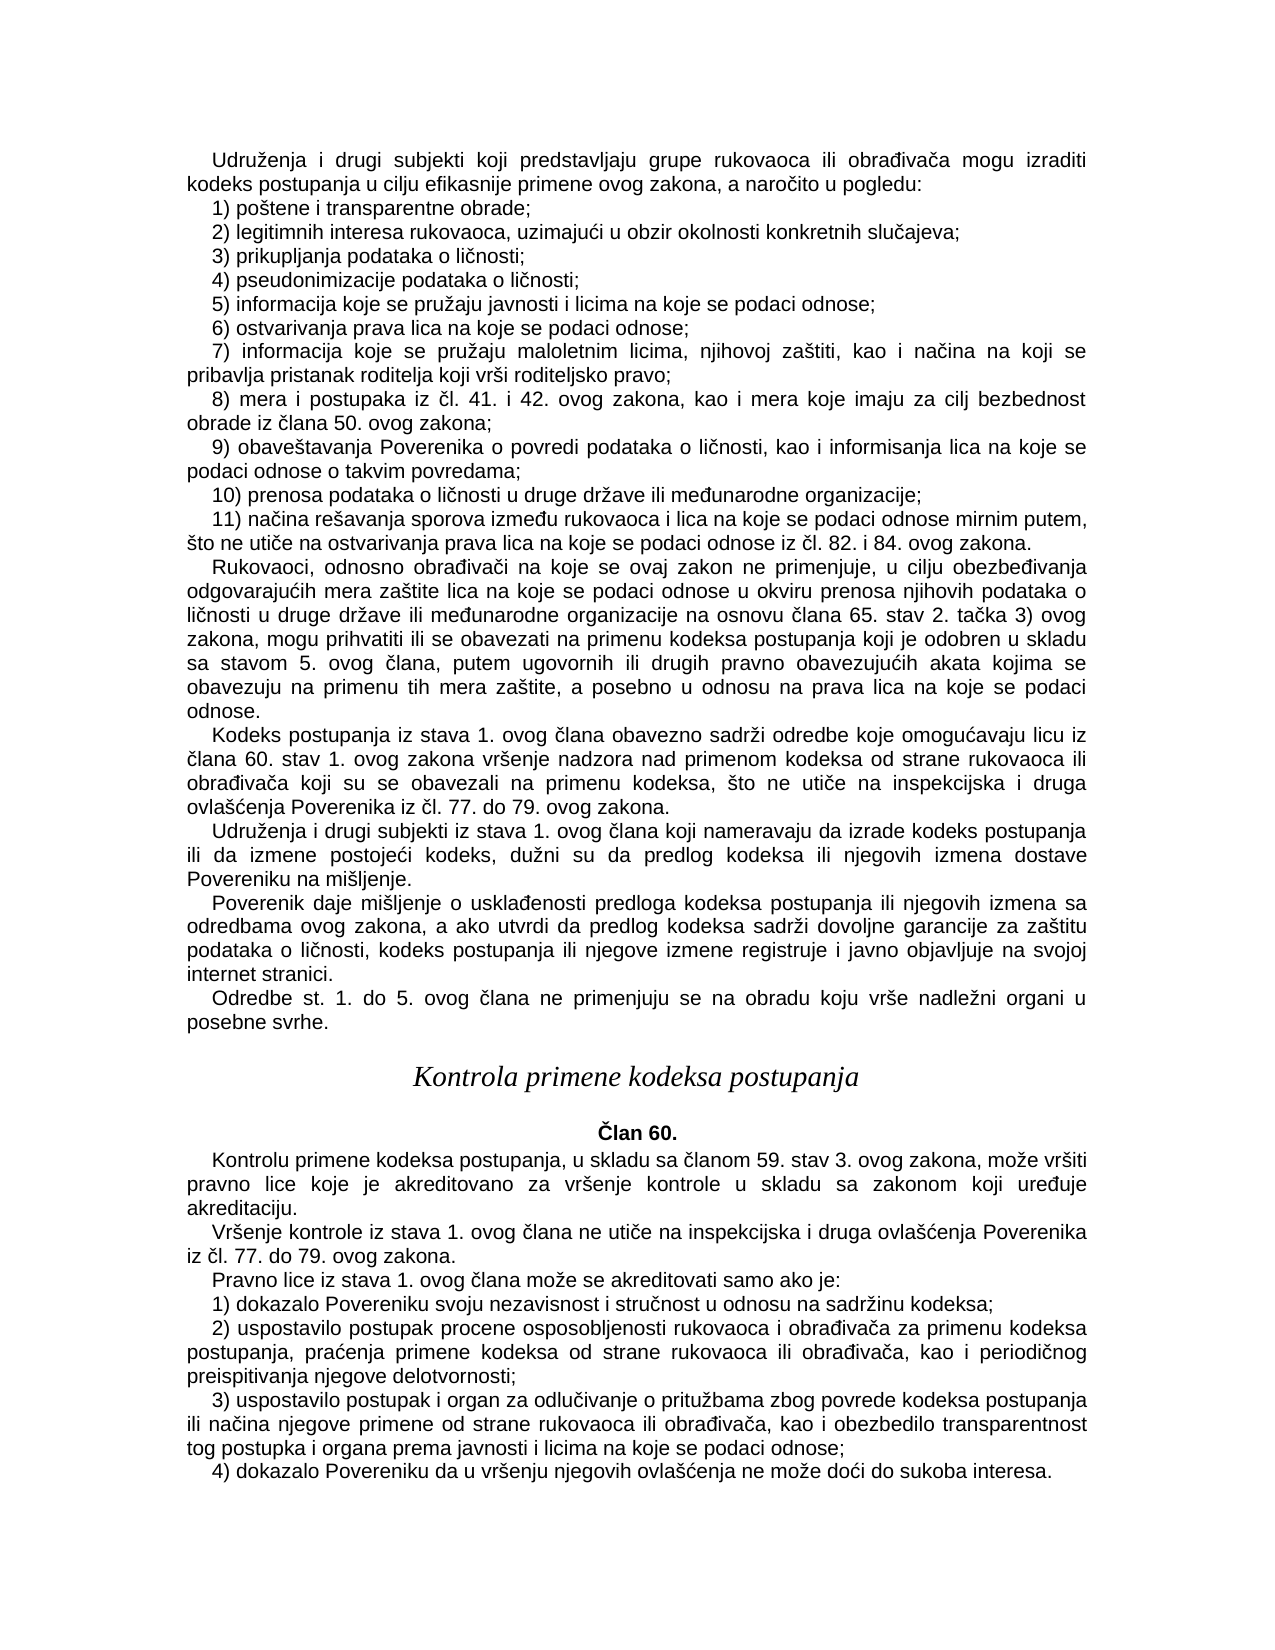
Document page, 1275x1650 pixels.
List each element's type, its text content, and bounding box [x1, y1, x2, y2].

text 2) uspostavilo postupak procene osposobljenosti rukovaoca i obrađivača za primenu kodeksa postupanja, praćenja primene kodeksa od strane rukovaoca ili obrađivača, kao i periodičnog preispitivanja njegove delotvornosti; [187, 1316, 1088, 1387]
text 1) poštene i transparentne obrade; [187, 196, 1088, 219]
text 4) pseudonimizacije podataka o ličnosti; [187, 267, 1088, 291]
text Odredbe st. 1. do 5. ovog člana ne primenjuju se na obradu koju vrše nadležni organi u posebne svrhe. [187, 986, 1088, 1034]
text Kontrola primene kodeksa postupanja [148, 1059, 1127, 1093]
text 3) uspostavilo postupak i organ za odlučivanje o pritužbama zbog povrede kodeksa postupanja ili načina njegove primene od strane rukovaoca ili obrađivača, kao i obezbedilo transparentnost tog postupka i organa prema javnosti i licima na koje se podaci odnose; [187, 1387, 1088, 1459]
text 3) prikupljanja podataka o ličnosti; [187, 243, 1088, 267]
text Kontrolu primene kodeksa postupanja, u skladu sa članom 59. stav 3. ovog zakona, može vršiti pravno lice koje je akreditovano za vršenje kontrole u skladu sa zakonom koji uređuje akreditaciju. [187, 1148, 1088, 1220]
text 11) načina rešavanja sporova između rukovaoca i lica na koje se podaci odnose mirnim putem, što ne utiče na ostvarivanja prava lica na koje se podaci odnose iz čl. 82. i 84. ovog zakona. [187, 507, 1088, 555]
text 5) informacija koje se pružaju javnosti i licima na koje se podaci odnose; [187, 291, 1088, 315]
text Vršenje kontrole iz stava 1. ovog člana ne utiče na inspekcijska i druga ovlašćenja Poverenika iz čl. 77. do 79. ovog zakona. [187, 1220, 1088, 1268]
text Udruženja i drugi subjekti koji predstavljaju grupe rukovaoca ili obrađivača mogu izraditi kodeks postupanja u cilju efikasnije primene ovog zakona, a naročito u pogledu: [187, 148, 1088, 196]
text Rukovaoci, odnosno obrađivači na koje se ovaj zakon ne primenjuje, u cilju obezbeđivanja odgovarajućih mera zaštite lica na koje se podaci odnose u okviru prenosa njihovih podataka o ličnosti u druge države ili međunarodne organizacije na osnovu člana 65. stav 2. tačka 3) ovog zakona, mogu prihvatiti ili se obavezati na primenu kodeksa postupanja koji je odobren u skladu sa stavom 5. ovog člana, putem ugovornih ili drugih pravno obavezujućih akata kojima se obavezuju na primenu tih mera zaštite, a posebno u odnosu na prava lica na koje se podaci odnose. [187, 555, 1088, 723]
text 9) obaveštavanja Poverenika o povredi podataka o ličnosti, kao i informisanja lica na koje se podaci odnose o takvim povredama; [187, 435, 1088, 483]
text 4) dokazalo Povereniku da u vršenju njegovih ovlašćenja ne može doći do sukoba interesa. [187, 1459, 1088, 1483]
text 7) informacija koje se pružaju maloletnim licima, njihovoj zaštiti, kao i načina na koji se pribavlja pristanak roditelja koji vrši roditeljsko pravo; [187, 339, 1088, 387]
text 2) legitimnih interesa rukovaoca, uzimajući u obzir okolnosti konkretnih slučajeva; [187, 219, 1088, 243]
text Pravno lice iz stava 1. ovog člana može se akreditovati samo ako je: [187, 1268, 1088, 1292]
text 1) dokazalo Povereniku svoju nezavisnost i stručnost u odnosu na sadržinu kodeksa; [187, 1292, 1088, 1316]
text 6) ostvarivanja prava lica na koje se podaci odnose; [187, 315, 1088, 339]
text 8) mera i postupaka iz čl. 41. i 42. ovog zakona, kao i mera koje imaju za cilj bezbednost obrade iz člana 50. ovog zakona; [187, 387, 1088, 435]
text Udruženja i drugi subjekti iz stava 1. ovog člana koji nameravaju da izrade kodeks postupanja ili da izmene postojeći kodeks, dužni su da predlog kodeksa ili njegovih izmena dostave Povereniku na mišljenje. [187, 818, 1088, 890]
text Poverenik daje mišljenje o usklađenosti predloga kodeksa postupanja ili njegovih izmena sa odredbama ovog zakona, a ako utvrdi da predlog kodeksa sadrži dovoljne garancije za zaštitu podataka o ličnosti, kodeks postupanja ili njegove izmene registruje i javno objavljuje na svojoj internet stranici. [187, 890, 1088, 986]
text Član 60. [148, 1121, 1127, 1145]
text 10) prenosa podataka o ličnosti u druge države ili međunarodne organizacije; [187, 483, 1088, 507]
text Kodeks postupanja iz stava 1. ovog člana obavezno sadrži odredbe koje omogućavaju licu iz člana 60. stav 1. ovog zakona vršenje nadzora nad primenom kodeksa od strane rukovaoca ili obrađivača koji su se obavezali na primenu kodeksa, što ne utiče na inspekcijska i druga ovlašćenja Poverenika iz čl. 77. do 79. ovog zakona. [187, 723, 1088, 818]
